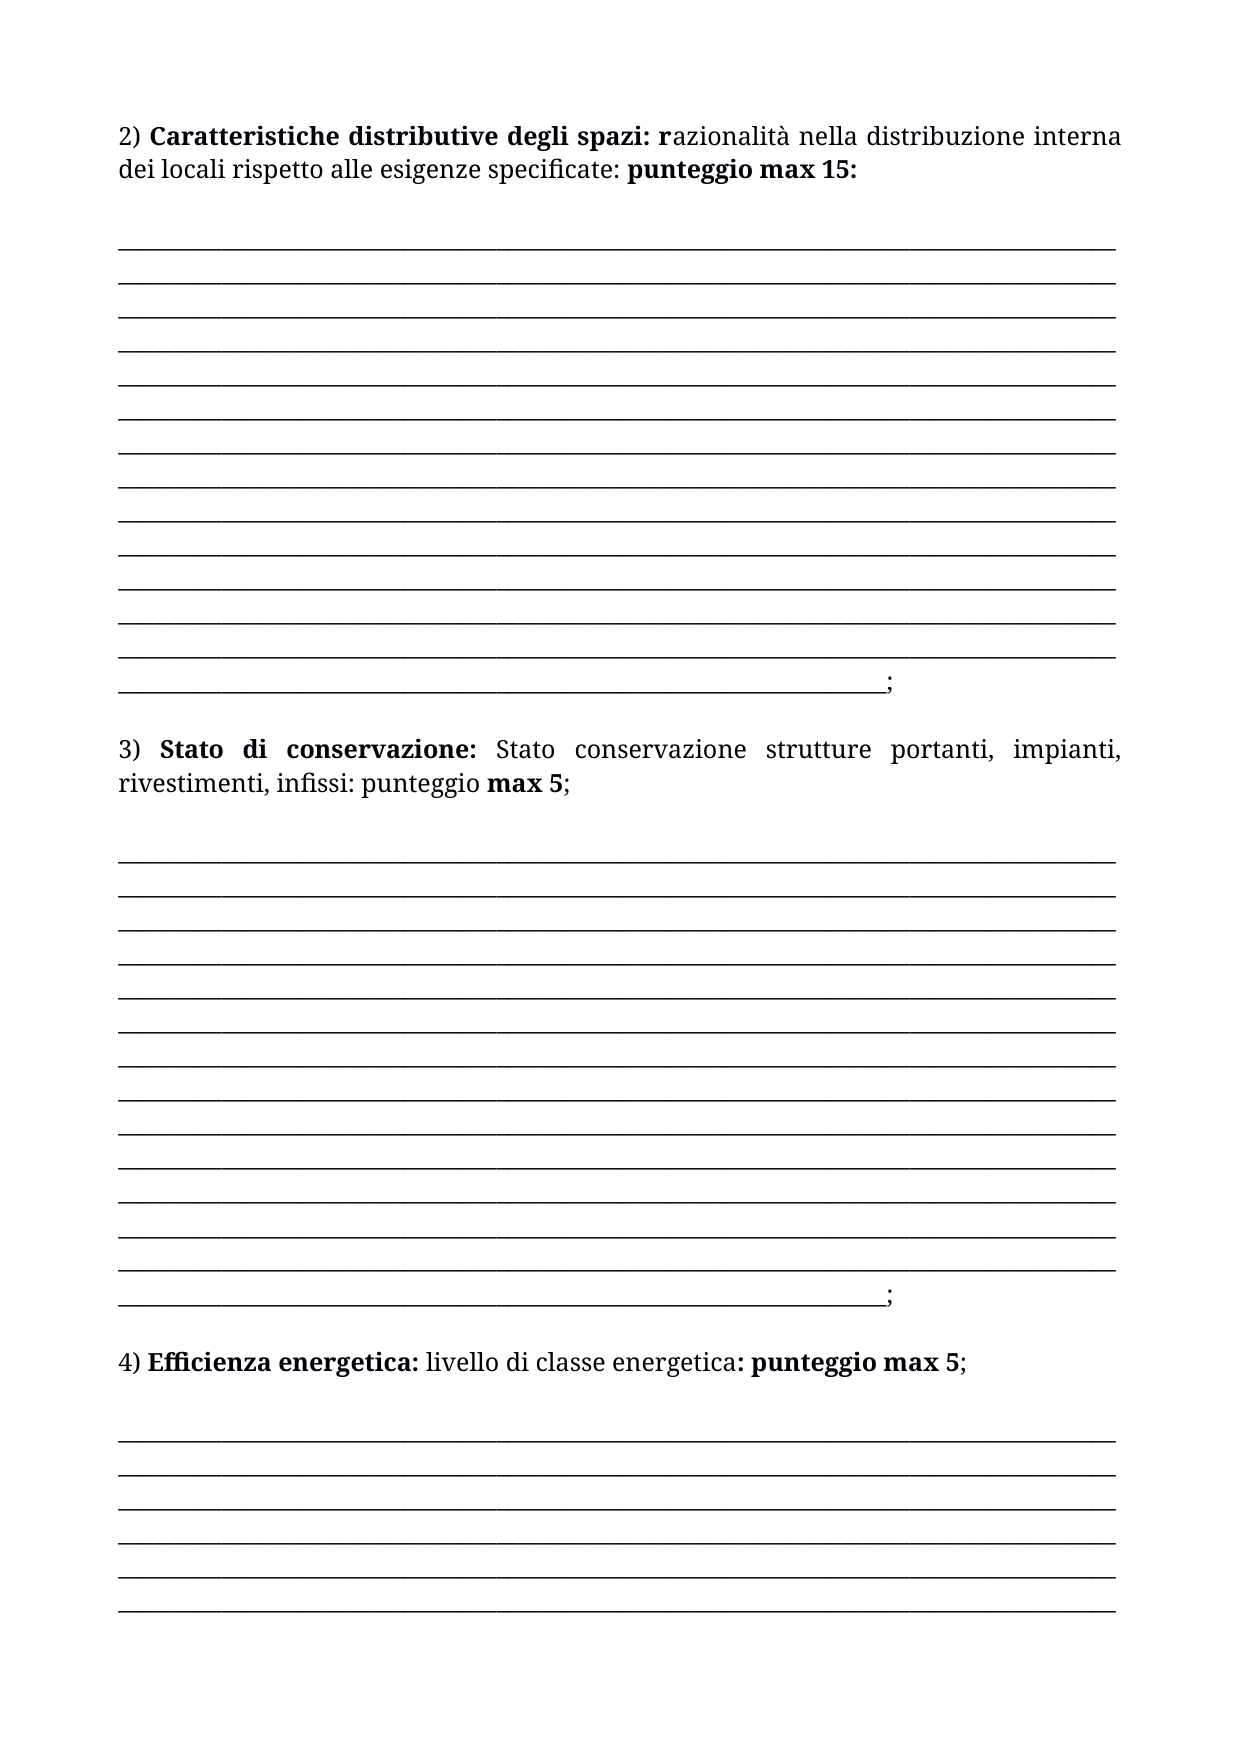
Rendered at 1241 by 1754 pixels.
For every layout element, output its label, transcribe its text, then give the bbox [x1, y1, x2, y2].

list ______________________________________________________________________________________________________________________________________________________________________________________________________________________________________________________________________________________________________________________________________________________________________________________________________________________________________________________________________________________________________________________________________________________________________________________________________________________________________________________________________________________________________________________________________________________________________________________________________________________________________________________________________________________________________________________________________________________________________________________________________________________________________________________________________________________________________________________________________________________________________________________________________________________________________________; [118, 220, 1122, 697]
text 4) Efficienza energetica: livello di classe energetica: punteggio max 5; [118, 1344, 1122, 1378]
text 3) Stato di conservazione: Stato conservazione strutture portanti, impianti, rivestimenti, infissi: punteggio max 5; [118, 731, 1122, 799]
text __________________________________________________________________________________________________________________________________________________________________________________________________________________________________________________________________________________________________________________________________________________________________________________________________________________________________________________________________________________________________________________________________________ [118, 1412, 1122, 1617]
list ______________________________________________________________________________________________________________________________________________________________________________________________________________________________________________________________________________________________________________________________________________________________________________________________________________________________________________________________________________________________________________________________________________________________________________________________________________________________________________________________________________________________________________________________________________________________________________________________________________________________________________________________________________________________________________________________________________________________________________________________________________________________________________________________________________________________________________________________________________________________________________________________________________________________________________; [118, 833, 1122, 1310]
text 2) Caratteristiche distributive degli spazi: razionalità nella distribuzione interna dei locali rispetto alle esigenze specificate: punteggio max 15: [118, 118, 1122, 186]
